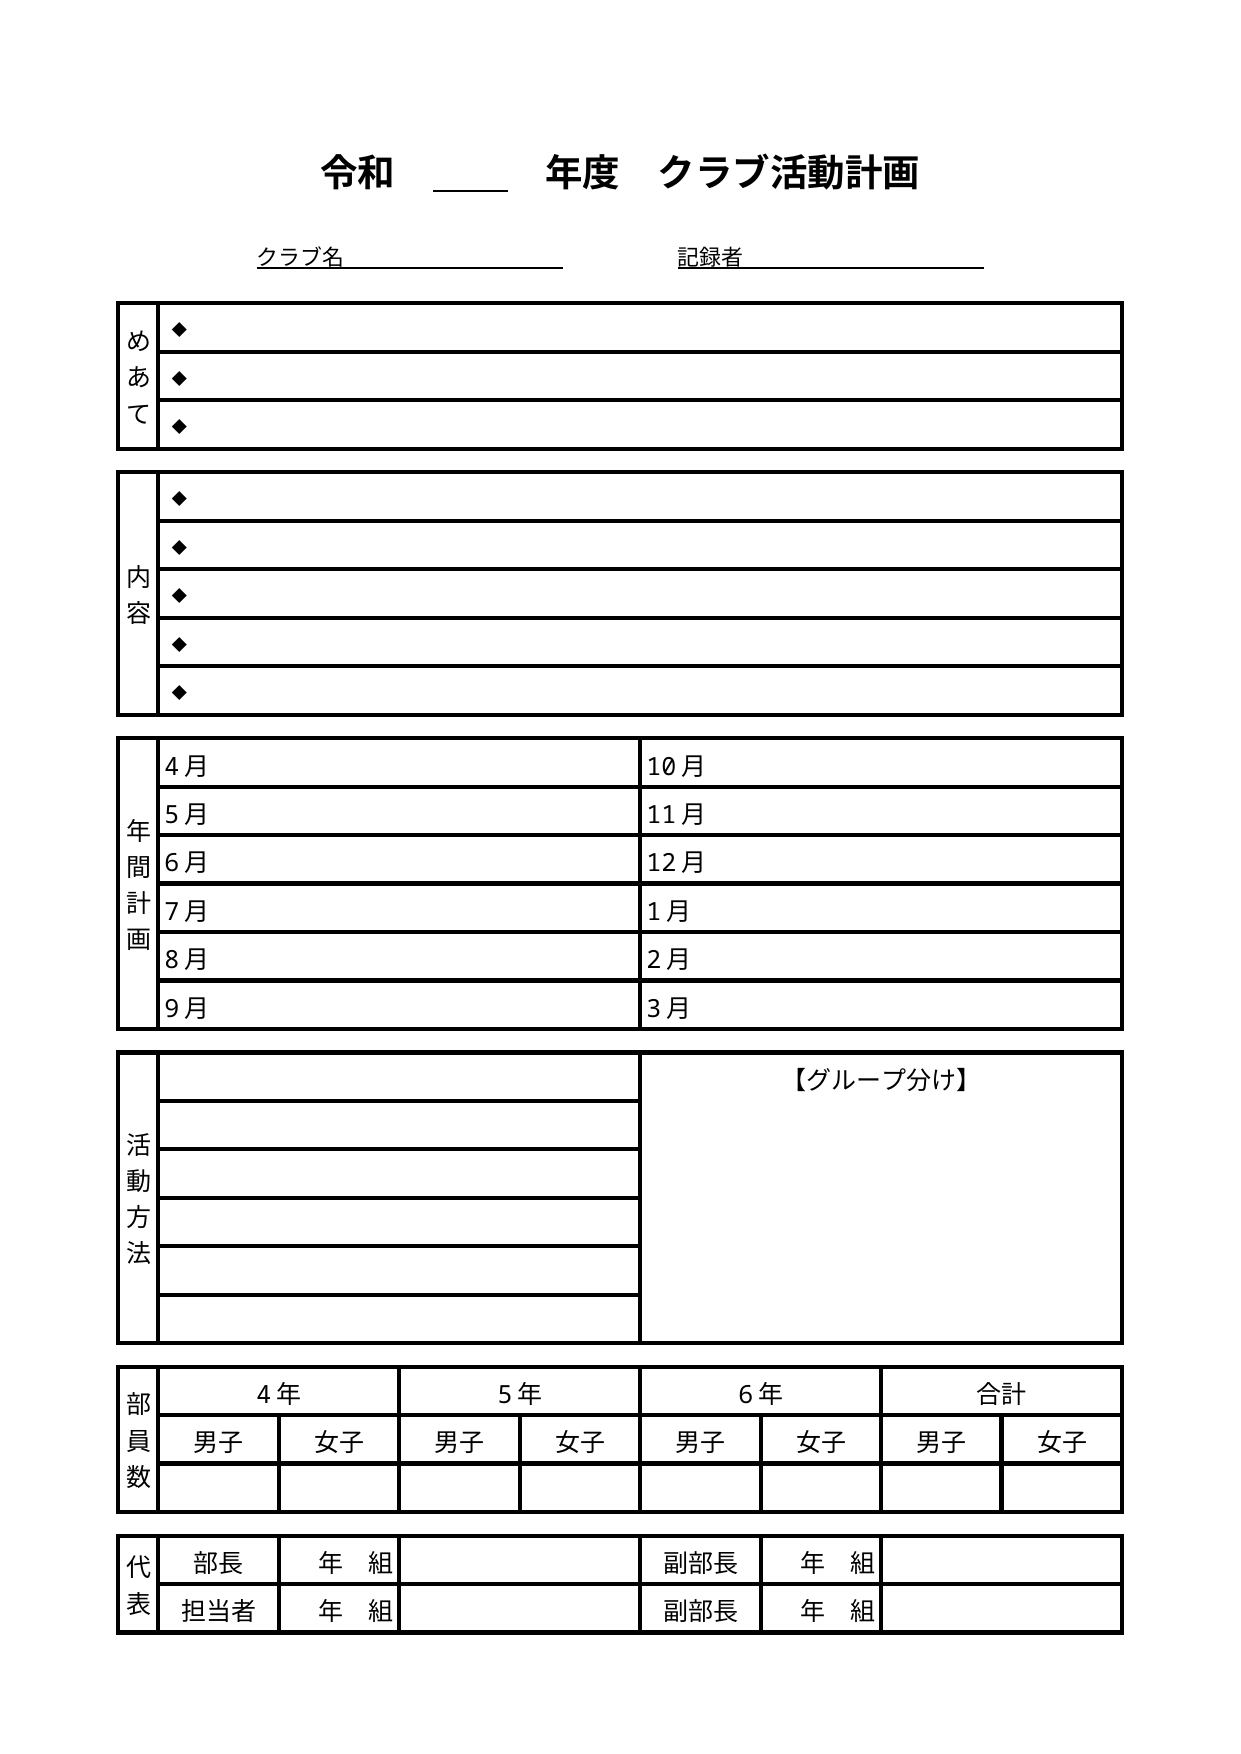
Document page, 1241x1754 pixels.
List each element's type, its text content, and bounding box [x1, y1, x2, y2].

table_cell 副部長 [642, 1586, 759, 1630]
table_cell 部長 [160, 1538, 277, 1582]
table_cell ◆ [160, 354, 1120, 398]
table_cell 8月 [160, 934, 638, 978]
table_cell 活動方法 [120, 1055, 156, 1341]
table_cell 【グループ分け】 [642, 1055, 1120, 1099]
table_cell 2月 [642, 934, 1120, 978]
table_cell ◆ [160, 571, 1120, 616]
table_cell 1月 [642, 886, 1120, 930]
table_cell [118, 1345, 1122, 1364]
table_cell 女子 [763, 1417, 879, 1461]
table_cell 5年 [401, 1369, 638, 1413]
table_cell 部員数 [120, 1369, 156, 1510]
table_cell [883, 1538, 1120, 1582]
table_cell 年間計画 [120, 740, 156, 1027]
table_cell 12月 [642, 837, 1120, 881]
table_cell [160, 1055, 638, 1099]
table_cell ◆ [160, 523, 1120, 567]
table_cell ◆ [160, 620, 1120, 664]
table_cell 女子 [1004, 1417, 1120, 1461]
table_cell [642, 1196, 1120, 1244]
table_cell 4月 [160, 740, 638, 784]
table_cell 3月 [642, 983, 1120, 1027]
table_cell 4年 [160, 1369, 397, 1413]
table_cell [401, 1538, 638, 1582]
table_cell 代表 [120, 1538, 156, 1630]
table_cell ◆ [160, 402, 1120, 447]
table_cell [642, 1293, 1120, 1341]
text クラブ名 記録者 [118, 240, 1122, 271]
table_cell [160, 1297, 638, 1341]
table_cell [160, 1103, 638, 1147]
table_cell [642, 1099, 1120, 1147]
table_cell ◆ [160, 668, 1120, 712]
table_cell 年 組 [763, 1586, 879, 1630]
table_cell 6月 [160, 837, 638, 881]
table_cell [118, 451, 1122, 470]
table_cell [642, 1244, 1120, 1292]
table_cell [160, 1151, 638, 1196]
table_cell 7月 [160, 886, 638, 930]
table_cell [1004, 1466, 1120, 1510]
table_cell 年 組 [281, 1538, 397, 1582]
table_cell [401, 1586, 638, 1630]
table_cell [401, 1466, 518, 1510]
table_cell [642, 1466, 759, 1510]
table_cell 5月 [160, 789, 638, 833]
table_cell [160, 1200, 638, 1244]
table_cell [763, 1466, 879, 1510]
table_header めあて [120, 305, 156, 447]
table_cell 11月 [642, 789, 1120, 833]
table_cell 女子 [522, 1417, 638, 1461]
title 令和 年度 クラブ活動計画 [118, 143, 1122, 197]
table_cell [118, 717, 1122, 736]
table_cell ◆ [160, 474, 1120, 519]
table_cell 男子 [642, 1417, 759, 1461]
table_cell 副部長 [642, 1538, 759, 1582]
table_cell 10月 [642, 740, 1120, 784]
table_cell 男子 [401, 1417, 518, 1461]
table_cell 年 組 [763, 1538, 879, 1582]
table_header ◆ [160, 305, 1120, 350]
table_cell [160, 1248, 638, 1292]
table_cell 男子 [160, 1417, 277, 1461]
table_cell 年 組 [281, 1586, 397, 1630]
table_cell [160, 1466, 277, 1510]
table_cell [642, 1147, 1120, 1196]
table_cell [522, 1466, 638, 1510]
table_cell 内容 [120, 474, 156, 712]
table_cell 6年 [642, 1369, 879, 1413]
table_cell 担当者 [160, 1586, 277, 1630]
table_cell 男子 [883, 1417, 999, 1461]
table_cell [281, 1466, 397, 1510]
table_cell 合計 [883, 1369, 1120, 1413]
table_cell [118, 1514, 1122, 1533]
table_cell [118, 1031, 1122, 1050]
table_cell 女子 [281, 1417, 397, 1461]
table_cell [883, 1586, 1120, 1630]
table_cell 9月 [160, 983, 638, 1027]
table_cell [883, 1466, 999, 1510]
